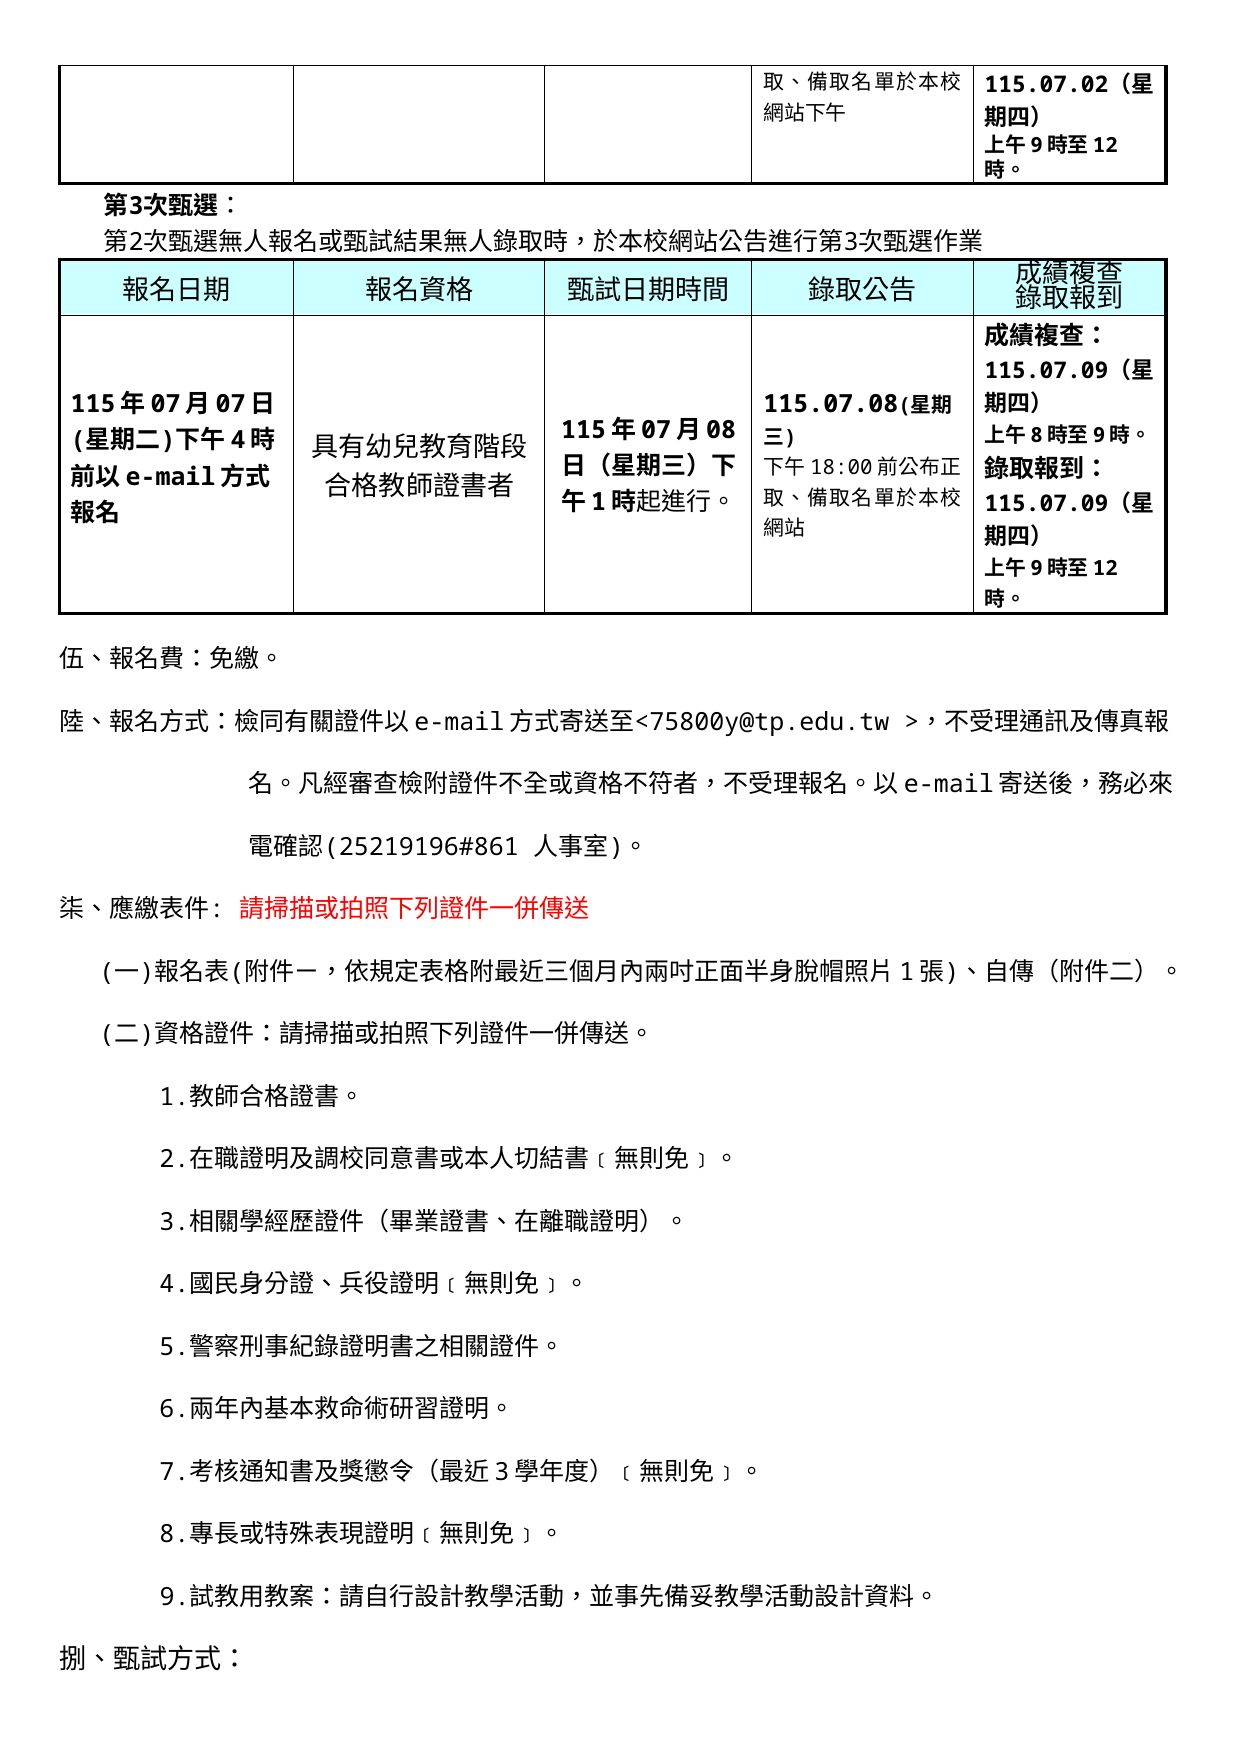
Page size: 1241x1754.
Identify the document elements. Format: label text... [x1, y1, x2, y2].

table_header 錄取公告 [752, 261, 973, 314]
text 第3次甄選： [103, 185, 1181, 221]
text 5.警察刑事紀錄證明書之相關證件。 [159, 1303, 1181, 1365]
text 8.專長或特殊表現證明﹝無則免﹞。 [159, 1490, 1181, 1553]
table_header 甄試日期時間 [545, 261, 751, 314]
text 第2次甄選無人報名或甄試結果無人錄取時，於本校網站公告進行第3次甄選作業 [103, 221, 1181, 258]
table_cell 成績複查： 115.07.09（星期四） 上午8時至9時。 錄取報到： 115.07.09（星期四） 上午9時至12時。 [974, 316, 1164, 612]
table_header 報名資格 [294, 261, 544, 314]
table_cell [545, 66, 751, 182]
table_cell [294, 66, 544, 182]
text 柒、應繳表件: 請掃描或拍照下列證件一併傳送 [59, 865, 1181, 928]
table_cell [61, 66, 293, 182]
table_header 成績複查 錄取報到 [974, 261, 1164, 314]
table_cell 115年07月08日（星期三）下午1時起進行。 [545, 316, 751, 612]
text (二)資格證件：請掃描或拍照下列證件一併傳送。 [84, 990, 1181, 1053]
text 2.在職證明及調校同意書或本人切結書﹝無則免﹞。 [159, 1115, 1181, 1178]
table_cell 具有幼兒教育階段合格教師證書者 [294, 316, 544, 612]
table_cell 115.07.08(星期三) 下午18:00前公布正取、備取名單於本校網站 [752, 316, 973, 612]
text 7.考核通知書及獎懲令（最近3學年度）﹝無則免﹞。 [159, 1428, 1181, 1490]
table_cell 取、備取名單於本校網站下午 [752, 66, 973, 182]
text 1.教師合格證書。 [159, 1053, 1181, 1115]
table_cell 115年07月07日(星期二)下午4時前以e-mail方式報名 [61, 316, 293, 612]
table_header 報名日期 [61, 261, 293, 314]
text 捌、甄試方式： [59, 1615, 1181, 1678]
table_cell 115.07.02（星期四） 上午9時至12時。 [974, 66, 1164, 182]
text 6.兩年內基本救命術研習證明。 [159, 1365, 1181, 1428]
text 9.試教用教案：請自行設計教學活動，並事先備妥教學活動設計資料。 [159, 1553, 1181, 1615]
text 4.國民身分證、兵役證明﹝無則免﹞。 [159, 1240, 1181, 1303]
text (一)報名表(附件ㄧ，依規定表格附最近三個月內兩吋正面半身脫帽照片1張)、自傳（附件二）。 [84, 928, 1181, 990]
text 伍、報名費：免繳。 [59, 615, 1181, 678]
text 陸、報名方式：檢同有關證件以e-mail方式寄送至<75800y@tp.edu.tw >，不受理通訊及傳真報名。凡經審查檢附證件不全或資格不符者，不受理報名。以e-mail寄送後，務必來電確認(25219196#861 人事室)。 [59, 678, 1181, 865]
text 3.相關學經歷證件（畢業證書、在離職證明）。 [159, 1178, 1181, 1240]
